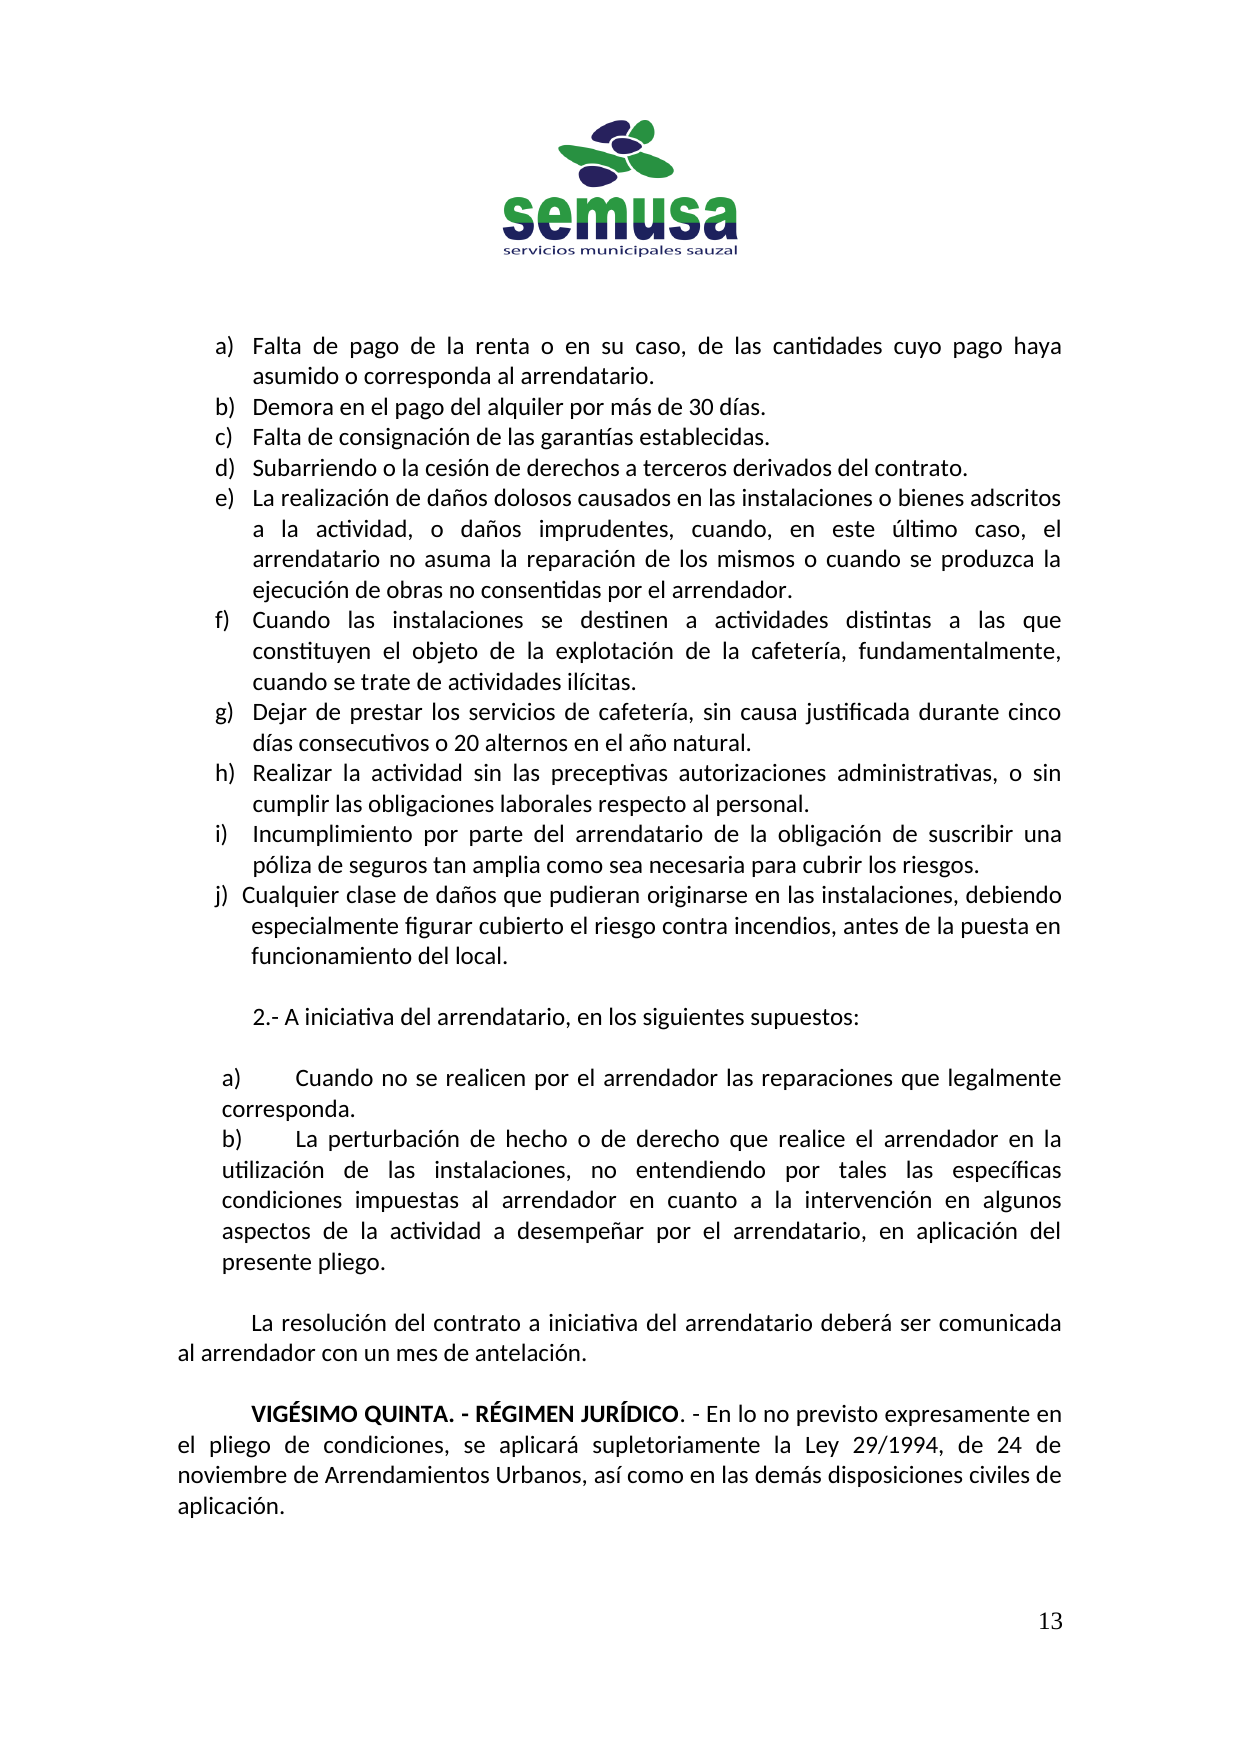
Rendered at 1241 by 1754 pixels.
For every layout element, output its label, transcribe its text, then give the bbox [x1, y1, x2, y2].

list Cuando no se realicen por el arrendador las reparaciones que legalmente corresponda. [222, 1062, 1063, 1123]
text j) Cualquier clase de daños que pudieran originarse en las instalaciones, debiendo especialmente figurar cubierto el riesgo contra incendios, antes de la puesta en funcionamiento del local. [215, 879, 1063, 971]
list Falta de pago de la renta o en su caso, de las cantidades cuyo pago haya asumido o corresponda al arrendatario. [215, 330, 1063, 391]
list Falta de consignación de las garantías establecidas. [215, 422, 1063, 452]
text VIGÉSIMO QUINTA. - RÉGIMEN JURÍDICO. - En lo no previsto expresamente en el pliego de condiciones, se aplicará supletoriamente la Ley 29/1994, de 24 de noviembre de Arrendamientos Urbanos, así como en las demás disposiciones civiles de aplicación. [177, 1398, 1063, 1520]
text 2.- A iniciativa del arrendatario, en los siguientes supuestos: [252, 1001, 1063, 1032]
list La realización de daños dolosos causados en las instalaciones o bienes adscritos a la actividad, o daños imprudentes, cuando, en este último caso, el arrendatario no asuma la reparación de los mismos o cuando se produzca la ejecución de obras no consentidas por el arrendador. [215, 483, 1063, 605]
list Incumplimiento por parte del arrendatario de la obligación de suscribir una póliza de seguros tan amplia como sea necesaria para cubrir los riesgos. [215, 818, 1063, 879]
list Subarriendo o la cesión de derechos a terceros derivados del contrato. [215, 452, 1063, 483]
list Realizar la actividad sin las preceptivas autorizaciones administrativas, o sin cumplir las obligaciones laborales respecto al personal. [215, 757, 1063, 818]
list Dejar de prestar los servicios de cafetería, sin causa justificada durante cinco días consecutivos o 20 alternos en el año natural. [215, 696, 1063, 757]
list Demora en el pago del alquiler por más de 30 días. [215, 391, 1063, 422]
text La resolución del contrato a iniciativa del arrendatario deberá ser comunicada al arrendador con un mes de antelación. [177, 1307, 1063, 1368]
list La perturbación de hecho o de derecho que realice el arrendador en la utilización de las instalaciones, no entendiendo por tales las específicas condiciones impuestas al arrendador en cuanto a la intervención en algunos aspectos de la actividad a desempeñar por el arrendatario, en aplicación del presente pliego. [222, 1123, 1063, 1276]
list Cuando las instalaciones se destinen a actividades distintas a las que constituyen el objeto de la explotación de la cafetería, fundamentalmente, cuando se trate de actividades ilícitas. [215, 605, 1063, 696]
